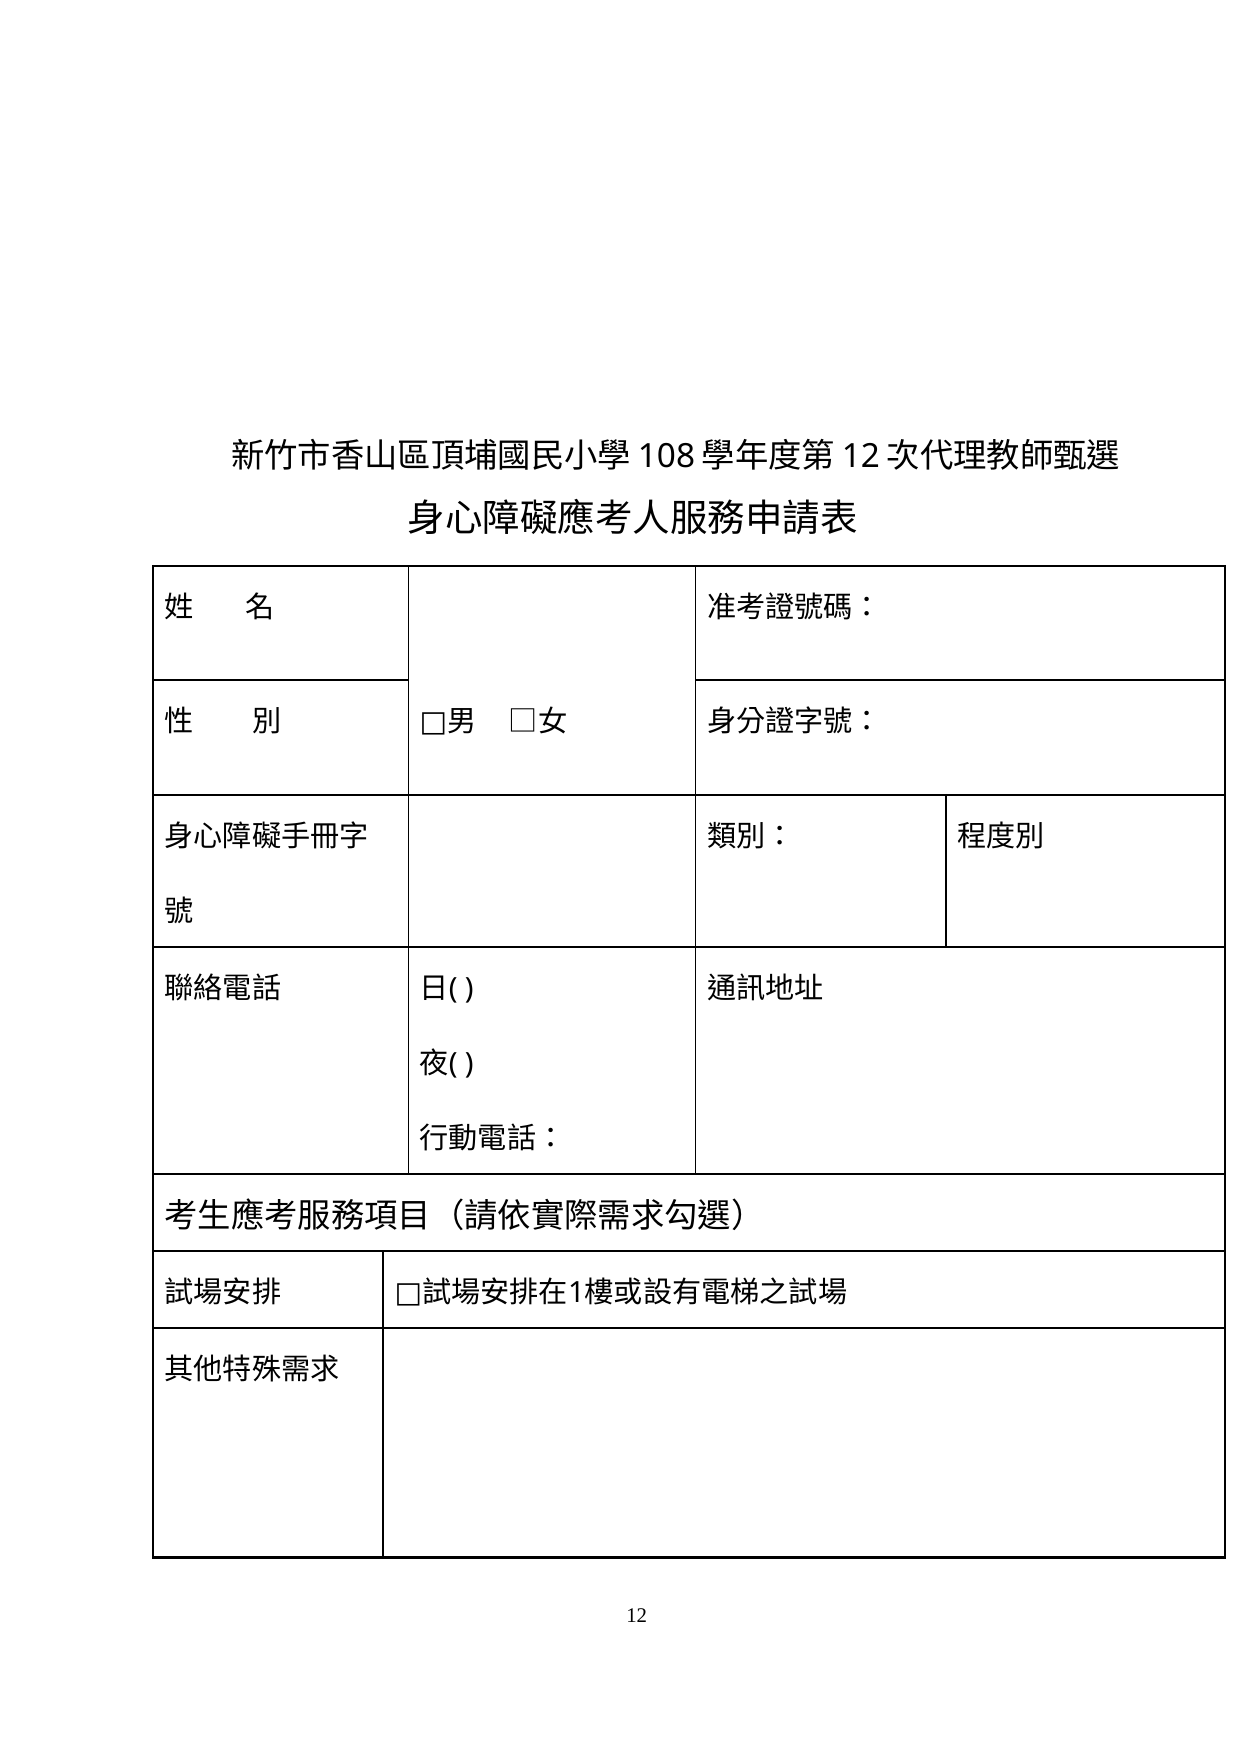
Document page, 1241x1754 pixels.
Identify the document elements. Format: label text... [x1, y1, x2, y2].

text 身心障礙應考人服務申請表 [148, 477, 1125, 552]
table_cell 試場安排 [154, 1252, 382, 1327]
table_cell [384, 1329, 1224, 1556]
text 新竹市香山區頂埔國民小學108學年度第12次代理教師甄選 [148, 429, 1125, 477]
table_header 姓 名 [154, 567, 408, 679]
table_header 准考證號碼： [696, 567, 1224, 679]
table_cell 其他特殊需求 [154, 1329, 382, 1556]
table_header [409, 567, 695, 679]
table_cell [409, 796, 695, 946]
table_cell 身分證字號： [696, 681, 1224, 794]
table_cell 類別： [696, 796, 945, 946]
table_cell 聯絡電話 [154, 948, 408, 1173]
table_cell 考生應考服務項目（請依實際需求勾選） [154, 1175, 1224, 1250]
table_cell □試場安排在1樓或設有電梯之試場 [384, 1252, 1224, 1327]
table_cell 日( ) 夜( ) 行動電話： [409, 948, 695, 1173]
table_cell 程度別 [947, 796, 1224, 946]
table_cell 性 別 [154, 681, 408, 794]
table_cell □男 □女 [409, 679, 695, 794]
table_cell 身心障礙手冊字號 [154, 796, 408, 946]
table_cell 通訊地址 [696, 948, 1224, 1173]
